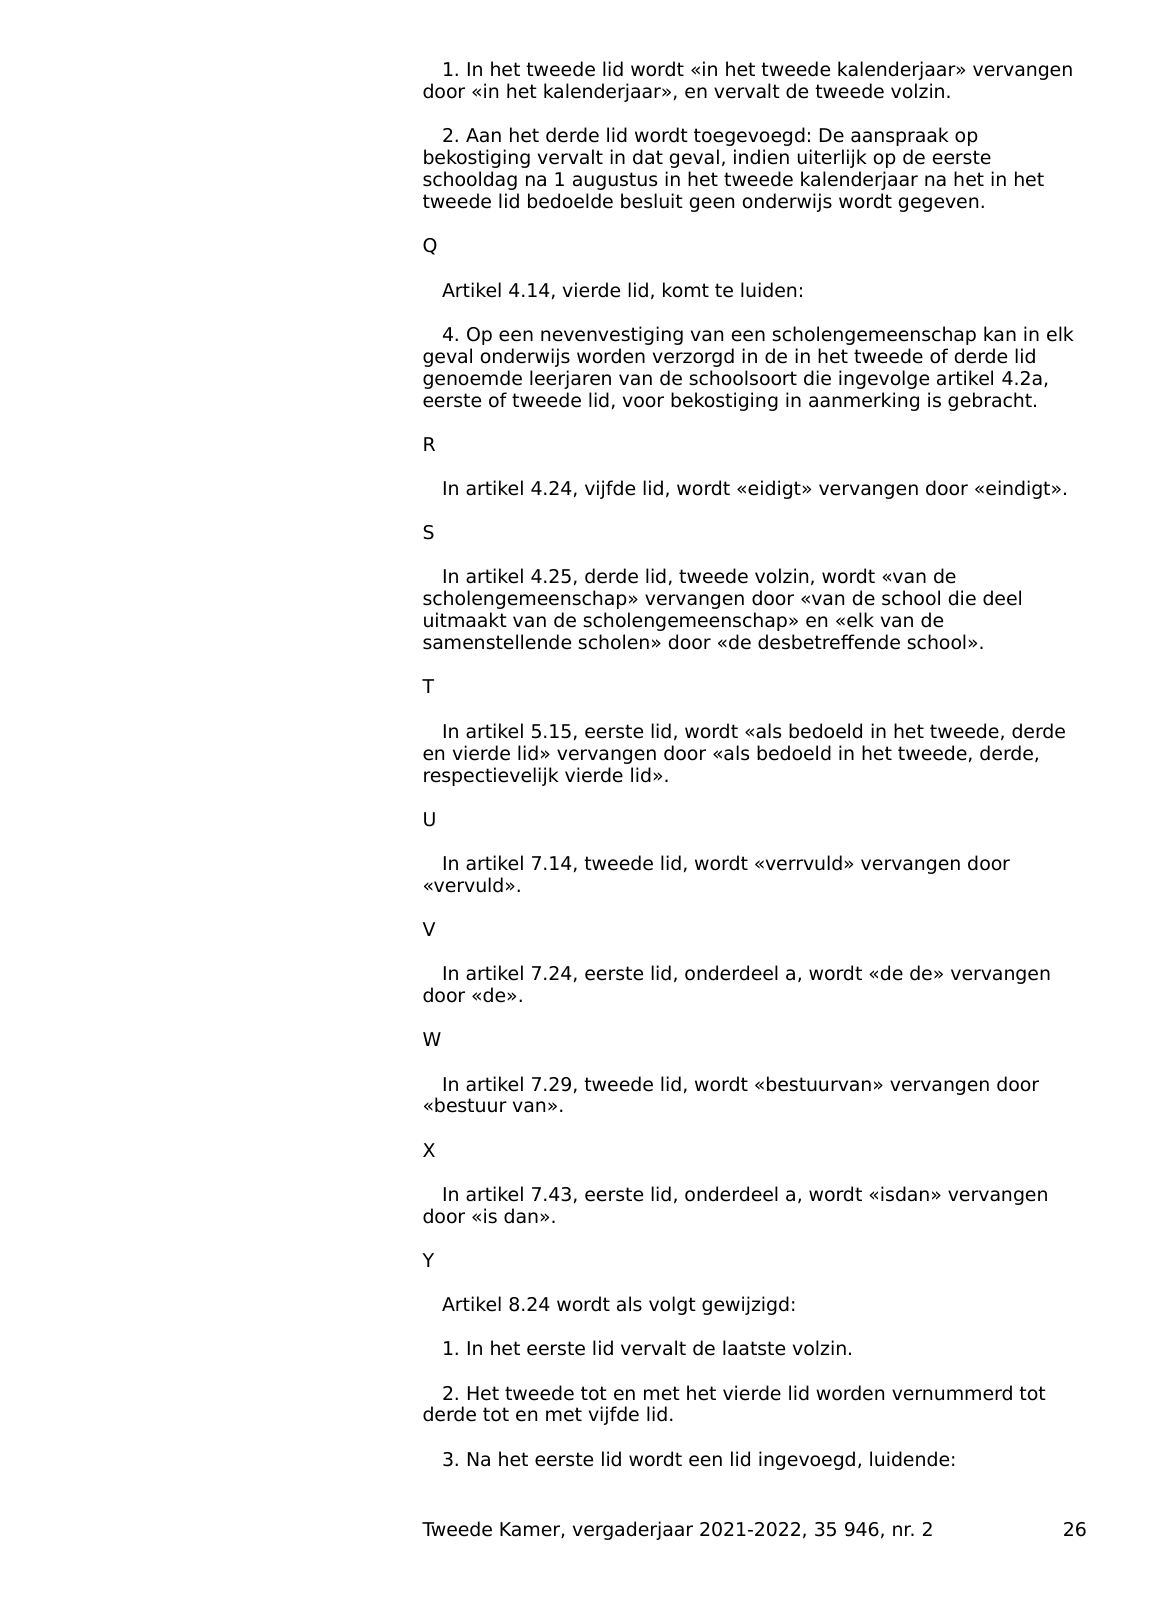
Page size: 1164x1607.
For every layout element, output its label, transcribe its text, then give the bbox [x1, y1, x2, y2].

text 3. Na het eerste lid wordt een lid ingevoegd, luidende: [422, 1448, 1087, 1471]
text R [422, 434, 1087, 456]
text In artikel 5.15, eerste lid, wordt «als bedoeld in het tweede, derde en vierde lid» vervangen door «als bedoeld in het tweede, derde, respectievelijk vierde lid». [422, 721, 1087, 786]
text Q [422, 235, 1087, 257]
text U [422, 809, 1087, 831]
text In artikel 7.43, eerste lid, onderdeel a, wordt «isdan» vervangen door «is dan». [422, 1184, 1087, 1228]
text W [422, 1029, 1087, 1051]
text 1. In het eerste lid vervalt de laatste volzin. [422, 1338, 1087, 1360]
text V [422, 919, 1087, 941]
text 2. Het tweede tot en met het vierde lid worden vernummerd tot derde tot en met vijfde lid. [422, 1382, 1087, 1426]
text 1. In het tweede lid wordt «in het tweede kalenderjaar» vervangen door «in het kalenderjaar», en vervalt de tweede volzin. [422, 59, 1087, 103]
text In artikel 7.14, tweede lid, wordt «verrvuld» vervangen door «vervuld». [422, 853, 1087, 897]
text In artikel 4.25, derde lid, tweede volzin, wordt «van de scholengemeenschap» vervangen door «van de school die deel uitmaakt van de scholengemeenschap» en «elk van de samenstellende scholen» door «de desbetreffende school». [422, 566, 1087, 654]
text T [422, 676, 1087, 698]
text In artikel 7.24, eerste lid, onderdeel a, wordt «de de» vervangen door «de». [422, 963, 1087, 1007]
text 2. Aan het derde lid wordt toegevoegd: De aanspraak op bekostiging vervalt in dat geval, indien uiterlijk op de eerste schooldag na 1 augustus in het tweede kalenderjaar na het in het tweede lid bedoelde besluit geen onderwijs wordt gegeven. [422, 125, 1087, 213]
text In artikel 4.24, vijfde lid, wordt «eidigt» vervangen door «eindigt». [422, 478, 1087, 500]
text Artikel 4.14, vierde lid, komt te luiden: [422, 279, 1087, 301]
text Y [422, 1250, 1087, 1272]
text S [422, 522, 1087, 544]
text In artikel 7.29, tweede lid, wordt «bestuurvan» vervangen door «bestuur van». [422, 1073, 1087, 1117]
text X [422, 1139, 1087, 1162]
text 4. Op een nevenvestiging van een scholengemeenschap kan in elk geval onderwijs worden verzorgd in de in het tweede of derde lid genoemde leerjaren van de schoolsoort die ingevolge artikel 4.2a, eerste of tweede lid, voor bekostiging in aanmerking is gebracht. [422, 324, 1087, 412]
text Artikel 8.24 wordt als volgt gewijzigd: [422, 1294, 1087, 1316]
